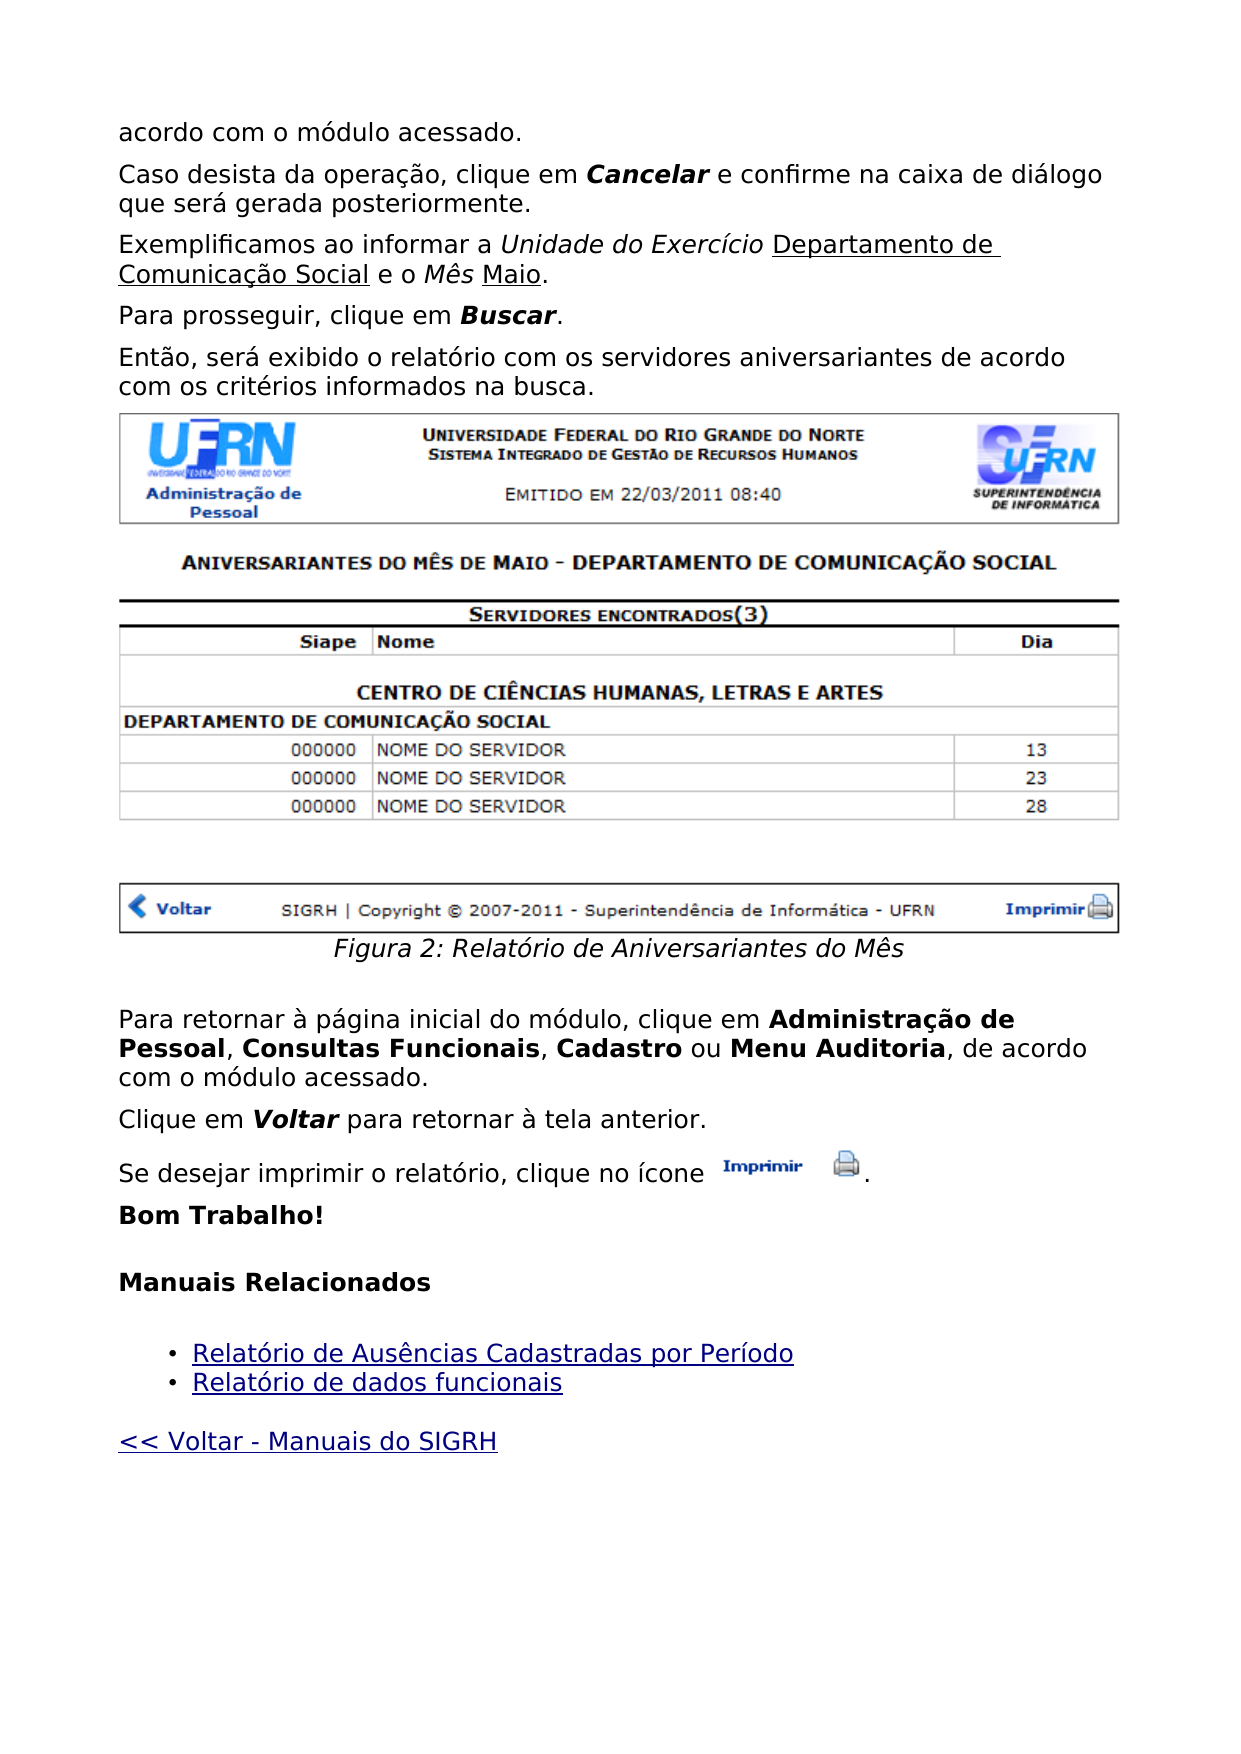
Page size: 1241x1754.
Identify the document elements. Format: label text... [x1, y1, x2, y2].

picture [713, 1146, 863, 1183]
list Relatório de Ausências Cadastradas por Período [177, 1339, 1122, 1368]
text Bom Trabalho! [118, 1201, 1122, 1230]
text Então, será exibido o relatório com os servidores aniversariantes de acordo com os critérios informados na busca. [118, 343, 1122, 401]
picture [119, 413, 1121, 935]
text Para retornar à página inicial do módulo, clique em Administração de Pessoal, Consultas Funcionais, Cadastro ou Menu Auditoria, de acordo com o módulo acessado. [118, 1005, 1122, 1093]
text Se desejar imprimir o relatório, clique no ícone . [118, 1147, 1122, 1189]
subtitle Manuais Relacionados [118, 1268, 1122, 1297]
text Figura 2: Relatório de Aniversariantes do Mês [119, 935, 1121, 963]
text acordo com o módulo acessado. [118, 118, 1122, 147]
text Clique em Voltar para retornar à tela anterior. [118, 1105, 1122, 1134]
text Caso desista da operação, clique em Cancelar e confirme na caixa de diálogo que será gerada posteriormente. [118, 160, 1122, 218]
text Para prosseguir, clique em Buscar. [118, 301, 1122, 331]
text Exemplificamos ao informar a Unidade do Exercício Departamento de Comunicação Social e o Mês Maio. [118, 231, 1122, 289]
list Relatório de dados funcionais [177, 1368, 1122, 1397]
text << Voltar - Manuais do SIGRH [118, 1427, 1122, 1456]
